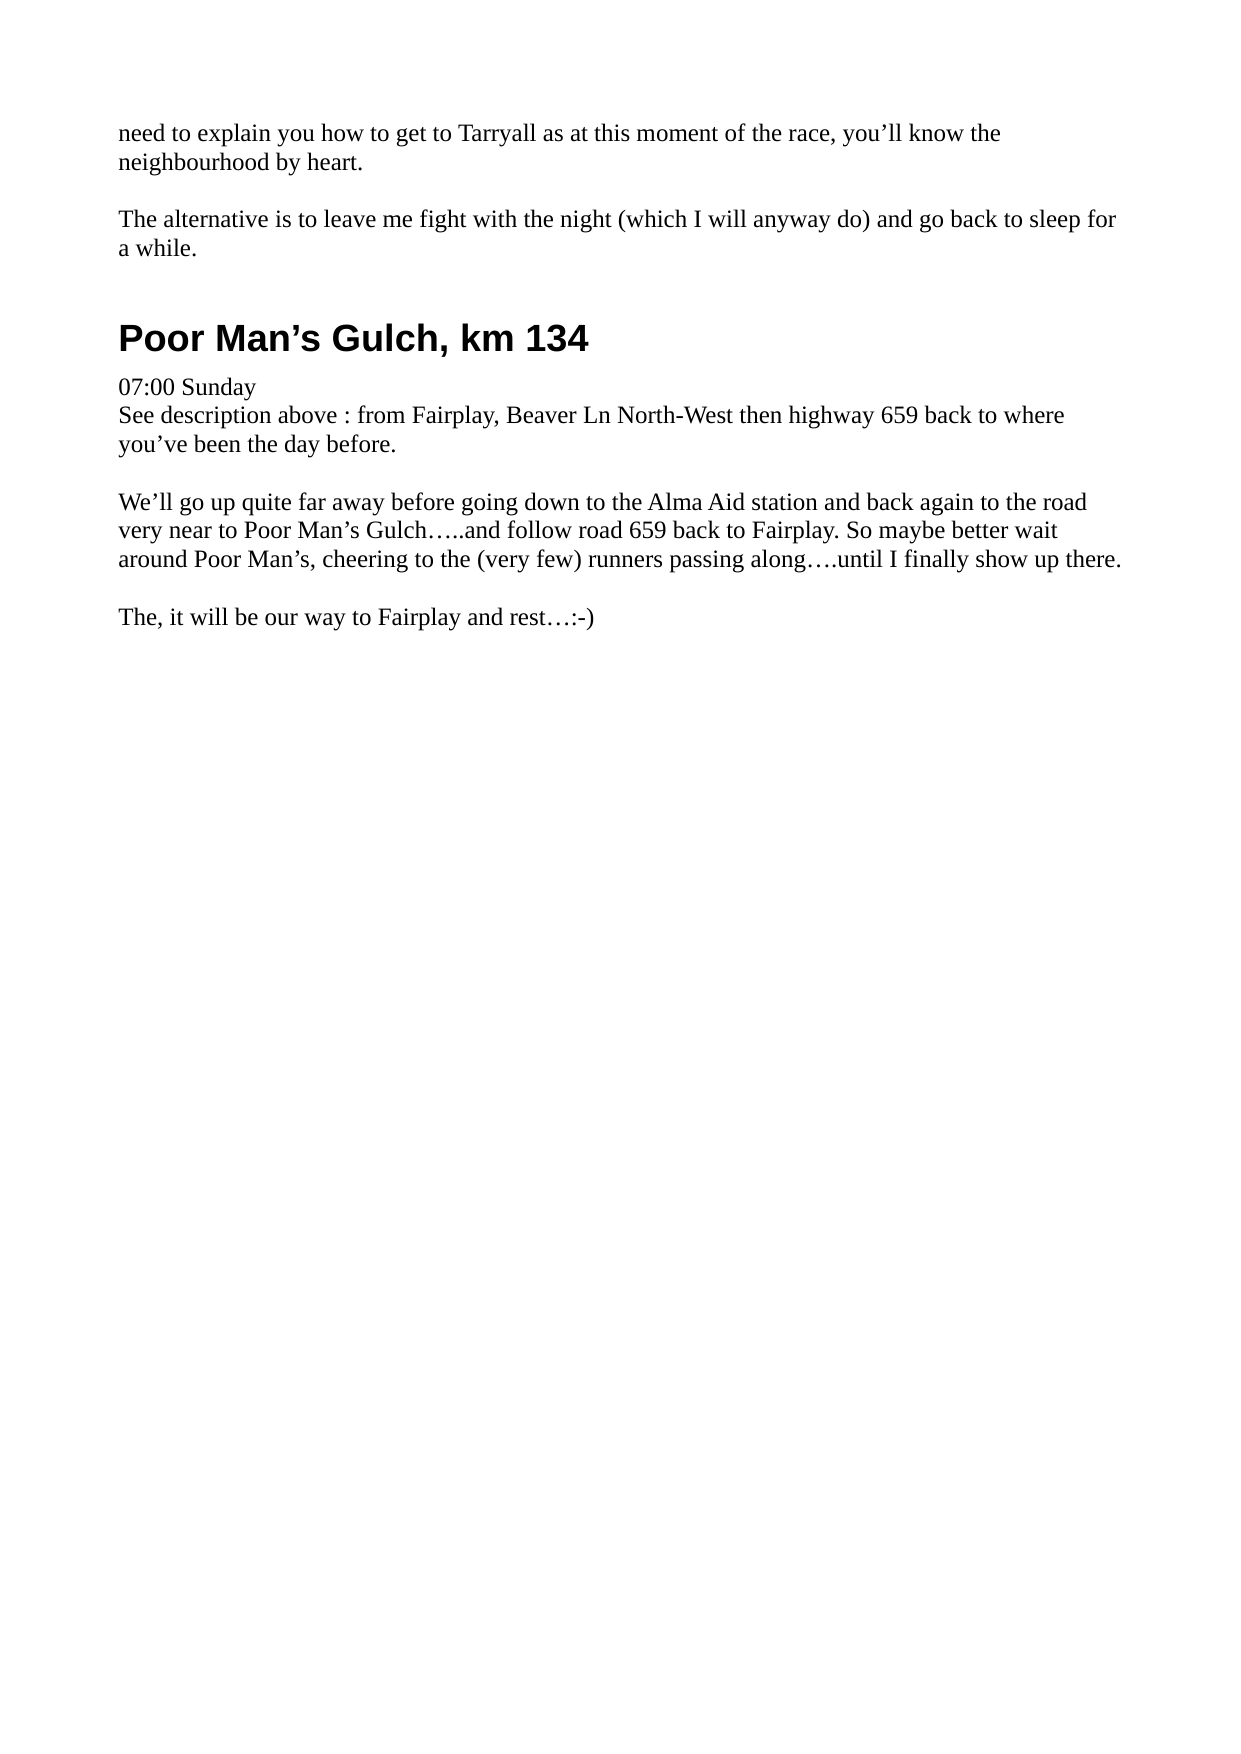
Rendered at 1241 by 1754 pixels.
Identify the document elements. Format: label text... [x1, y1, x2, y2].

subtitle Poor Man’s Gulch, km 134 [118, 316, 1122, 359]
text See description above : from Fairplay, Beaver Ln North-West then highway 659 back to where you’ve been the day before. [118, 401, 1122, 458]
text We’ll go up quite far away before going down to the Alma Aid station and back again to the road very near to Poor Man’s Gulch…..and follow road 659 back to Fairplay. So maybe better wait around Poor Man’s, cheering to the (very few) runners passing along….until I finally show up there. [118, 487, 1122, 573]
text The alternative is to leave me fight with the night (which I will anyway do) and go back to sleep for a while. [118, 204, 1122, 262]
text 07:00 Sunday [118, 372, 1122, 401]
text need to explain you how to get to Tarryall as at this moment of the race, you’ll know the neighbourhood by heart. [118, 118, 1122, 176]
text The, it will be our way to Fairplay and rest…:-) [118, 602, 1122, 631]
